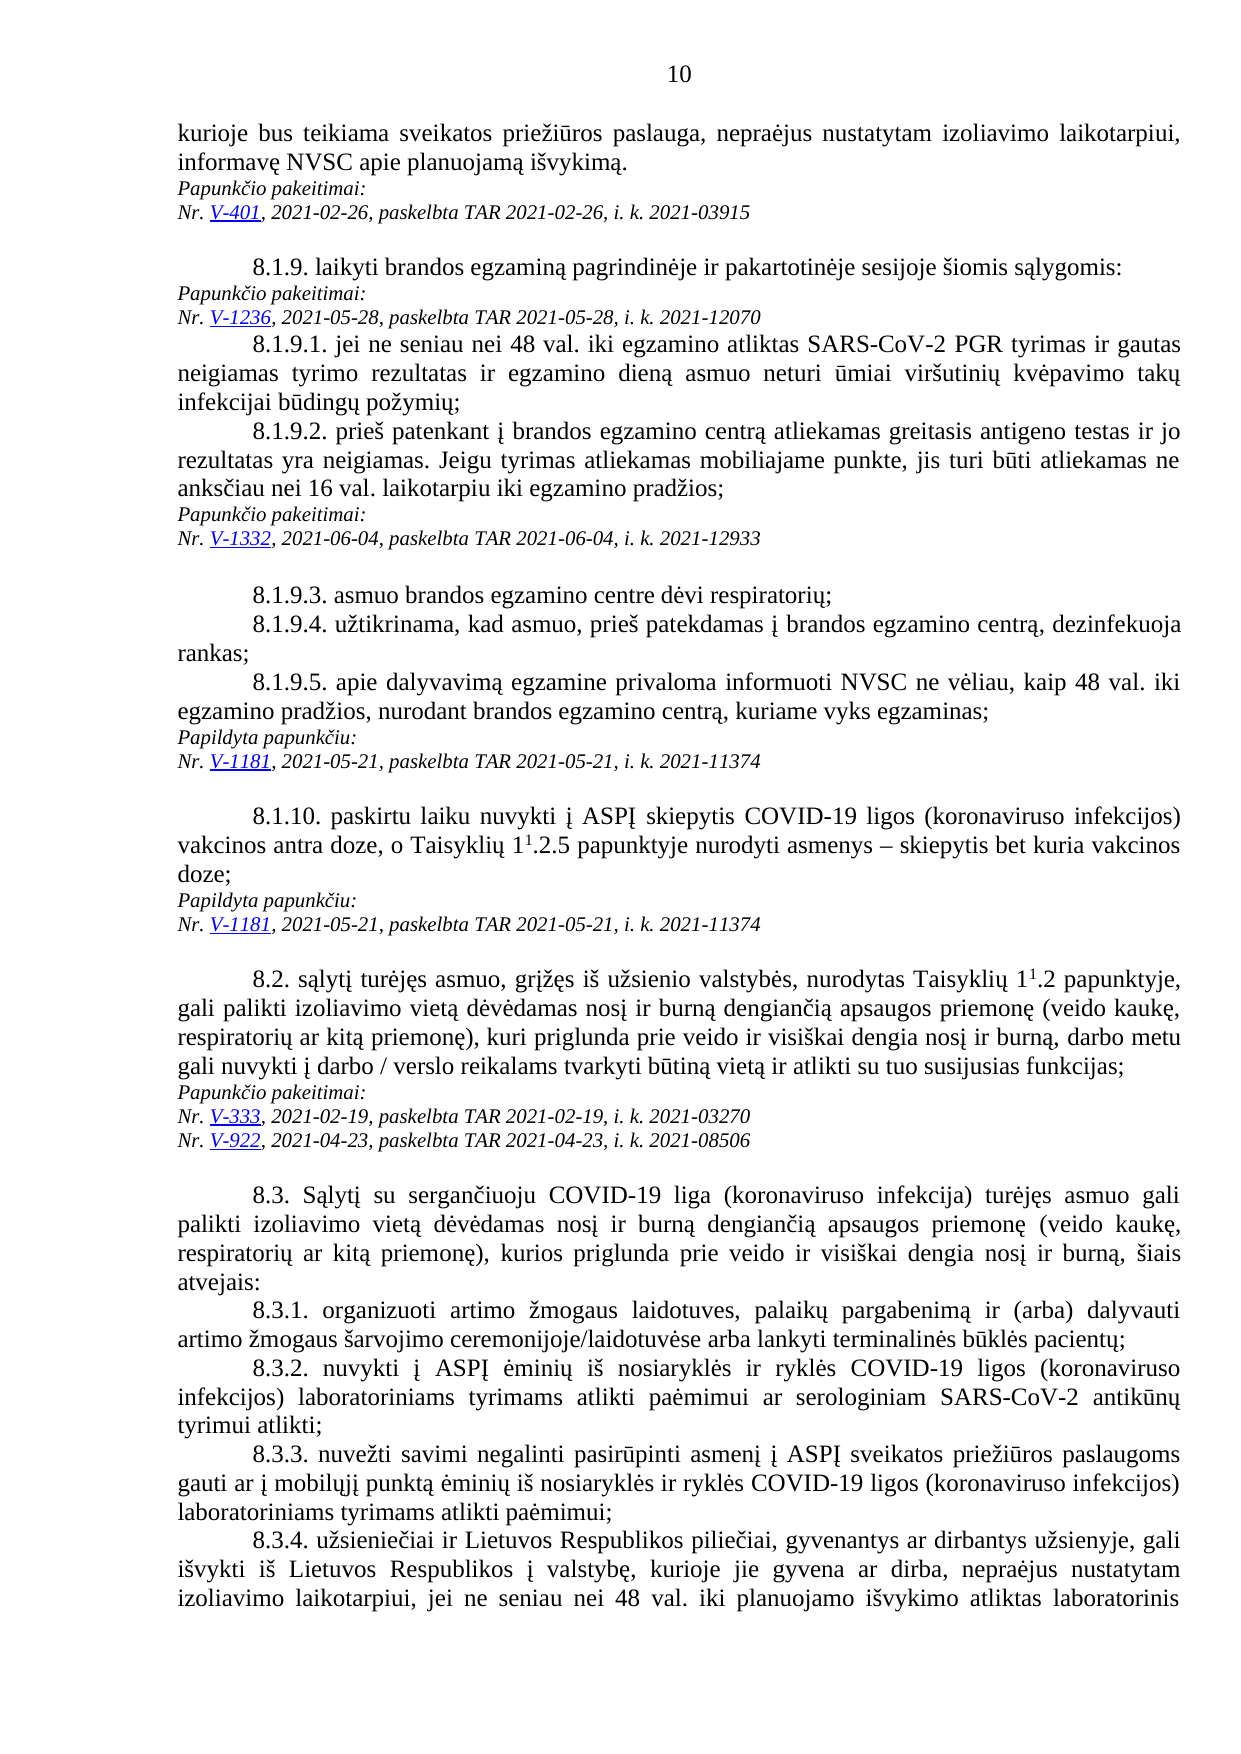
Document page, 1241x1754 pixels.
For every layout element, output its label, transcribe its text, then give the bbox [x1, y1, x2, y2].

text Papunkčio pakeitimai: [177, 502, 1181, 526]
text 8.3.1. organizuoti artimo žmogaus laidotuves, palaikų pargabenimą ir (arba) dalyvauti artimo žmogaus šarvojimo ceremonijoje/laidotuvėse arba lankyti terminalinės būklės pacientų; [177, 1296, 1181, 1353]
text Nr. V-333, 2021-02-19, paskelbta TAR 2021-02-19, i. k. 2021-03270 [177, 1104, 1181, 1128]
text 8.3. Sąlytį su sergančiuoju COVID-19 liga (koronaviruso infekcija) turėjęs asmuo gali palikti izoliavimo vietą dėvėdamas nosį ir burną dengiančią apsaugos priemonę (veido kaukę, respiratorių ar kitą priemonę), kurios priglunda prie veido ir visiškai dengia nosį ir burną, šiais atvejais: [177, 1181, 1181, 1296]
text kurioje bus teikiama sveikatos priežiūros paslauga, nepraėjus nustatytam izoliavimo laikotarpiui, informavę NVSC apie planuojamą išvykimą. [177, 118, 1181, 176]
text 8.1.9.3. asmuo brandos egzamino centre dėvi respiratorių; [177, 579, 1181, 609]
text 8.3.2. nuvykti į ASPĮ ėminių iš nosiaryklės ir ryklės COVID-19 ligos (koronaviruso infekcijos) laboratoriniams tyrimams atlikti paėmimui ar serologiniam SARS-CoV-2 antikūnų tyrimui atlikti; [177, 1353, 1181, 1439]
text Papunkčio pakeitimai: [177, 1079, 1181, 1104]
text Nr. V-1236, 2021-05-28, paskelbta TAR 2021-05-28, i. k. 2021-12070 [177, 305, 1181, 329]
text 8.1.9. laikyti brandos egzaminą pagrindinėje ir pakartotinėje sesijoje šiomis sąlygomis: [177, 252, 1181, 281]
text 8.3.4. užsieniečiai ir Lietuvos Respublikos piliečiai, gyvenantys ar dirbantys užsienyje, gali išvykti iš Lietuvos Respublikos į valstybę, kurioje jie gyvena ar dirba, nepraėjus nustatytam izoliavimo laikotarpiui, jei ne seniau nei 48 val. iki planuojamo išvykimo atliktas laboratorinis [177, 1526, 1181, 1612]
text Nr. V-1181, 2021-05-21, paskelbta TAR 2021-05-21, i. k. 2021-11374 [177, 912, 1181, 936]
text Papunkčio pakeitimai: [177, 176, 1181, 200]
text 8.1.10. paskirtu laiku nuvykti į ASPĮ skiepytis COVID-19 ligos (koronaviruso infekcijos) vakcinos antra doze, o Taisyklių 11.2.5 papunktyje nurodyti asmenys – skiepytis bet kuria vakcinos doze; [177, 801, 1181, 888]
text 8.1.9.5. apie dalyvavimą egzamine privaloma informuoti NVSC ne vėliau, kaip 48 val. iki egzamino pradžios, nurodant brandos egzamino centrą, kuriame vyks egzaminas; [177, 667, 1181, 724]
text Papildyta papunkčiu: [177, 888, 1181, 912]
text 8.1.9.1. jei ne seniau nei 48 val. iki egzamino atliktas SARS-CoV-2 PGR tyrimas ir gautas neigiamas tyrimo rezultatas ir egzamino dieną asmuo neturi ūmiai viršutinių kvėpavimo takų infekcijai būdingų požymių; [177, 329, 1181, 416]
text Nr. V-1332, 2021-06-04, paskelbta TAR 2021-06-04, i. k. 2021-12933 [177, 526, 1181, 550]
text Papunkčio pakeitimai: [177, 281, 1181, 305]
text Nr. V-1181, 2021-05-21, paskelbta TAR 2021-05-21, i. k. 2021-11374 [177, 749, 1181, 773]
text 8.3.3. nuvežti savimi negalinti pasirūpinti asmenį į ASPĮ sveikatos priežiūros paslaugoms gauti ar į mobilųjį punktą ėminių iš nosiaryklės ir ryklės COVID-19 ligos (koronaviruso infekcijos) laboratoriniams tyrimams atlikti paėmimui; [177, 1439, 1181, 1526]
text Nr. V-401, 2021-02-26, paskelbta TAR 2021-02-26, i. k. 2021-03915 [177, 200, 1181, 224]
text 8.2. sąlytį turėjęs asmuo, grįžęs iš užsienio valstybės, nurodytas Taisyklių 11.2 papunktyje, gali palikti izoliavimo vietą dėvėdamas nosį ir burną dengiančią apsaugos priemonę (veido kaukę, respiratorių ar kitą priemonę), kuri priglunda prie veido ir visiškai dengia nosį ir burną, darbo metu gali nuvykti į darbo / verslo reikalams tvarkyti būtiną vietą ir atlikti su tuo susijusias funkcijas; [177, 964, 1181, 1079]
text 8.1.9.2. prieš patenkant į brandos egzamino centrą atliekamas greitasis antigeno testas ir jo rezultatas yra neigiamas. Jeigu tyrimas atliekamas mobiliajame punkte, jis turi būti atliekamas ne anksčiau nei 16 val. laikotarpiu iki egzamino pradžios; [177, 416, 1181, 502]
text 8.1.9.4. užtikrinama, kad asmuo, prieš patekdamas į brandos egzamino centrą, dezinfekuoja rankas; [177, 609, 1181, 667]
text Nr. V-922, 2021-04-23, paskelbta TAR 2021-04-23, i. k. 2021-08506 [177, 1128, 1181, 1152]
text Papildyta papunkčiu: [177, 724, 1181, 749]
